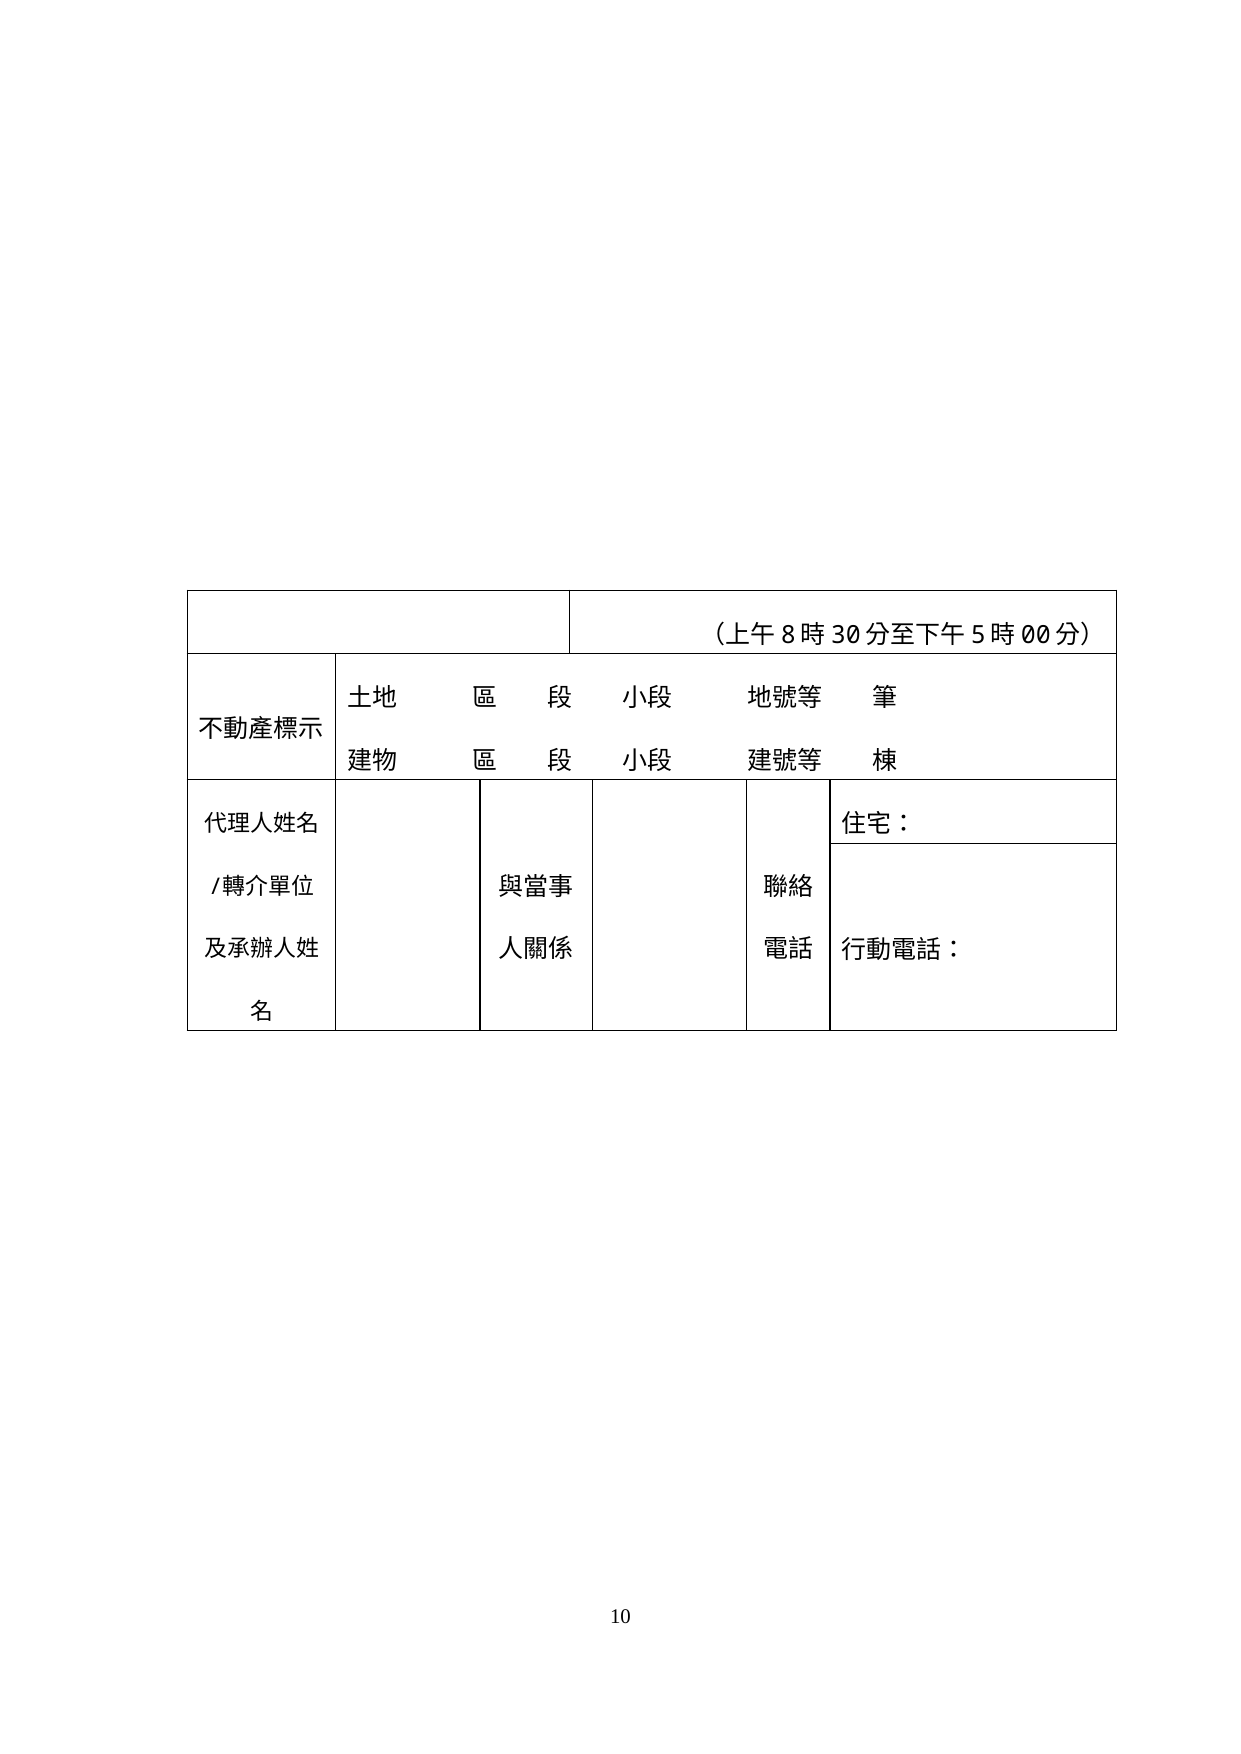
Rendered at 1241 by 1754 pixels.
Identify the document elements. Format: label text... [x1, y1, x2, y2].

table_cell 聯絡 電話 [747, 780, 829, 1030]
table_cell [1117, 779, 1121, 843]
table_cell [336, 780, 479, 1030]
table_cell [1117, 843, 1121, 1030]
table_cell 行動電話： [831, 844, 1116, 1030]
table_cell [1117, 590, 1121, 653]
table_cell （上午8時30分至下午5時00分） [570, 591, 1116, 653]
table_cell [593, 780, 746, 1030]
table_cell [188, 591, 569, 653]
table_cell 與當事人關係 [481, 780, 592, 1030]
table_cell [1117, 653, 1121, 779]
table_cell 代理人姓名/轉介單位及承辦人姓名 [188, 780, 335, 1030]
table_cell 土地 區 段 小段 地號等 筆 建物 區 段 小段 建號等 棟 [336, 654, 1116, 779]
table_cell 住宅： [831, 780, 1116, 843]
table_cell 不動產標示 [188, 654, 335, 779]
